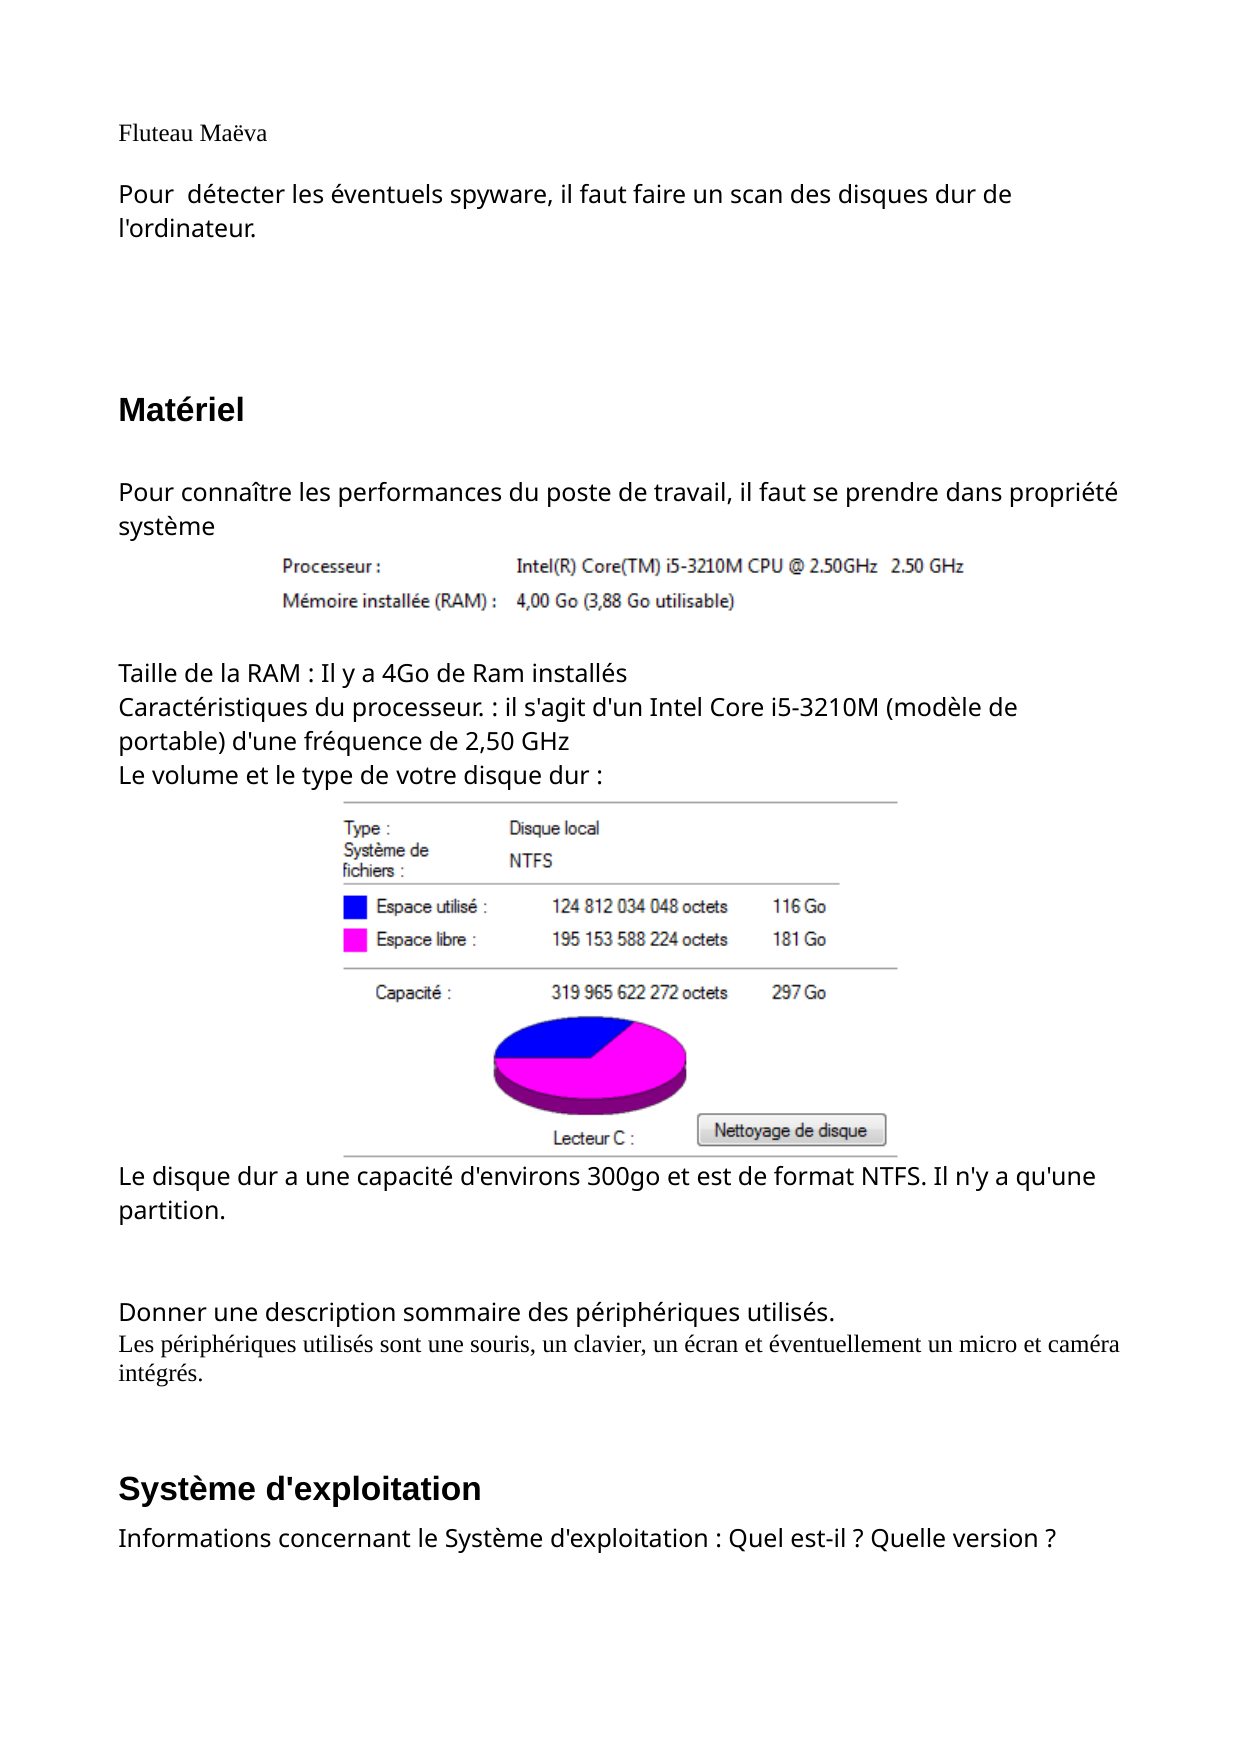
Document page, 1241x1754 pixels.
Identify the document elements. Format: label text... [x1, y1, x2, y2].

picture [256, 543, 984, 622]
subtitle Matériel [118, 390, 1122, 428]
text Informations concernant le Système d'exploitation : Quel est-il ? Quelle version ? [118, 1520, 1122, 1554]
text Donner une description sommaire des périphériques utilisés. [118, 1295, 1122, 1329]
text Le volume et le type de votre disque dur : [118, 757, 1122, 792]
text Les périphériques utilisés sont une souris, un clavier, un écran et éventuellement un micro et caméra intégrés. [118, 1329, 1122, 1387]
text Caractéristiques du processeur. : il s'agit d'un Intel Core i5-3210M (modèle de portable) d'une fréquence de 2,50 GHz [118, 689, 1122, 757]
text Le disque dur a une capacité d'environs 300go et est de format NTFS. Il n'y a qu'une partition. [118, 792, 1122, 1227]
text Pour connaître les performances du poste de travail, il faut se prendre dans propriété système [118, 475, 1122, 543]
text Pour détecter les éventuels spyware, il faut faire un scan des disques dur de l'ordinateur. [118, 176, 1122, 244]
text Taille de la RAM : Il y a 4Go de Ram installés [118, 655, 1122, 689]
picture [336, 791, 904, 1159]
subtitle Système d'exploitation [118, 1469, 1122, 1508]
